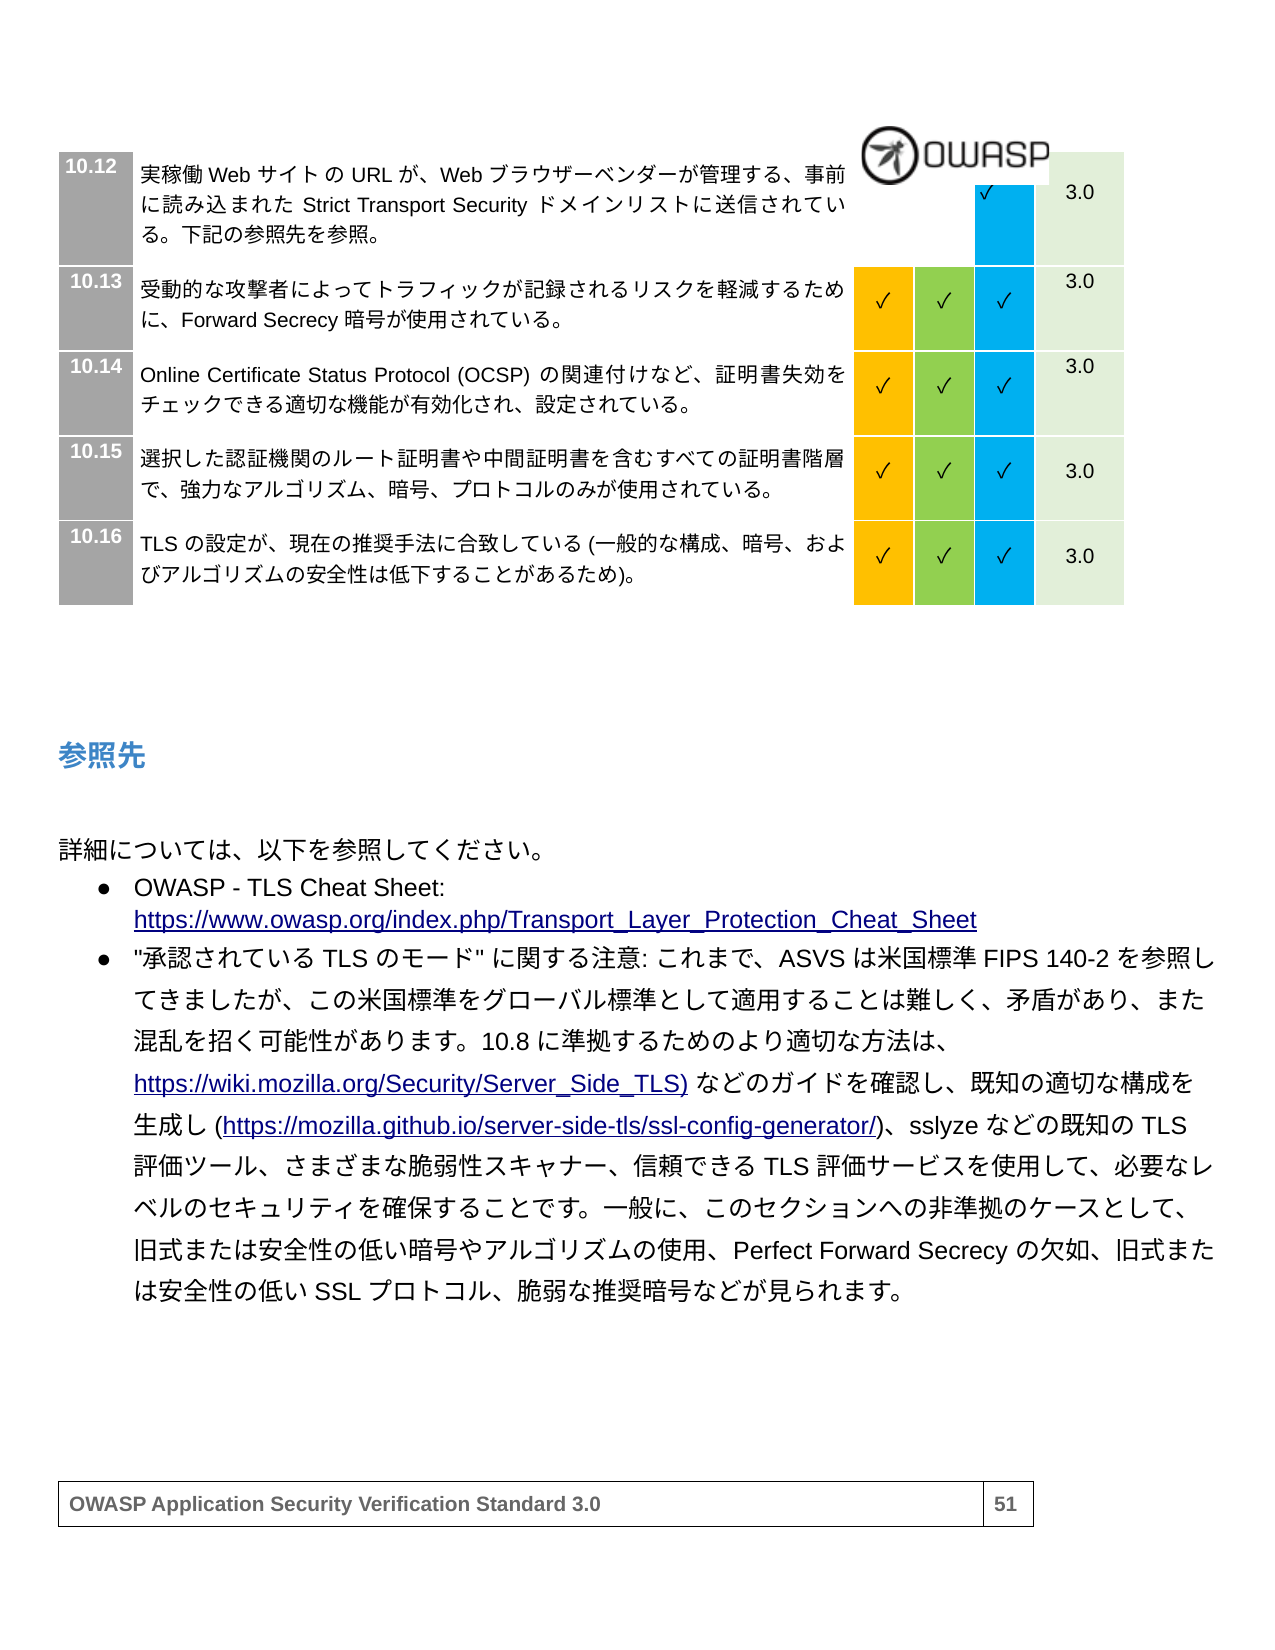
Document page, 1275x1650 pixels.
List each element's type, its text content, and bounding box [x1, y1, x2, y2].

table_cell 3.0 [1036, 352, 1124, 435]
table_cell 3.0 [1036, 437, 1124, 520]
table_cell 実稼働 Web サイト の URL が、Web ブラウザーベンダーが管理する、事前に読み込まれた Strict Transport Security ドメインリストに送信されている。下記の参照先を参照。 [134, 152, 853, 265]
table_cell 10.16 [59, 521, 133, 605]
table_cell 10.15 [59, 437, 133, 520]
table_cell Online Certificate Status Protocol (OCSP) の関連付けなど、証明書失効をチェックできる適切な機能が有効化され、設定されている。 [134, 352, 853, 435]
table_cell 3.0 [1036, 267, 1124, 350]
table_cell 受動的な攻撃者によってトラフィックが記録されるリスクを軽減するために、Forward Secrecy 暗号が使用されている。 [134, 267, 853, 350]
table_cell ✓ [975, 437, 1034, 520]
table_cell ✓ [975, 185, 1034, 265]
table_cell 3.0 [1036, 152, 1124, 265]
picture [861, 126, 1050, 185]
table_cell ✓ [854, 437, 913, 520]
table_cell ✓ [915, 521, 974, 605]
table_cell 3.0 [1036, 521, 1124, 605]
table_cell ✓ [854, 352, 913, 435]
list "承認されている TLS のモード" に関する注意: これまで、ASVS は米国標準 FIPS 140-2 を参照してきましたが、この米国標準をグローバル標準として適用することは難しく、矛盾があり、また混乱を招く可能性があります。10.8 に準拠するためのより適切な方法は、 https://wiki.mozilla.org/Security/Server_Side_TLS) などのガイドを確認し、既知の適切な構成を生成し (https://mozilla.github.io/server-side-tls/ssl-config-generator/)、sslyze などの既知の TLS 評価ツール、さまざまな脆弱性スキャナー、信頼できる TLS 評価サービスを使用して、必要なレベルのセキュリティを確保することです。一般に、このセクションへの非準拠のケースとして、旧式または安全性の低い暗号やアルゴリズムの使用、Perfect Forward Secrecy の欠如、旧式または安全性の低い SSL プロトコル、脆弱な推奨暗号などが見られます。 [96, 938, 1216, 1308]
table_cell ✓ [915, 352, 974, 435]
table_cell 10.12 [59, 152, 133, 265]
table_cell ✓ [854, 267, 913, 350]
table_cell TLS の設定が、現在の推奨手法に合致している (一般的な構成、暗号、およびアルゴリズムの安全性は低下することがあるため)。 [134, 521, 853, 605]
table_cell ✓ [854, 521, 913, 605]
table_cell ✓ [915, 437, 974, 520]
subtitle 参照先 [58, 732, 1216, 774]
table_cell ✓ [975, 521, 1034, 605]
table_cell 選択した認証機関のルート証明書や中間証明書を含むすべての証明書階層で、強力なアルゴリズム、暗号、プロトコルのみが使用されている。 [134, 437, 853, 520]
table_cell 10.13 [59, 267, 133, 350]
table_cell ✓ [915, 267, 974, 350]
table_cell [854, 152, 913, 265]
text 詳細については、以下を参照してください。 [58, 831, 1216, 867]
table_cell 10.14 [59, 352, 133, 435]
table_cell ✓ [975, 352, 1034, 435]
table_cell [915, 185, 974, 265]
list OWASP - TLS Cheat Sheet: https://www.owasp.org/index.php/Transport_Layer_Protection_Cheat_Sheet [96, 872, 1216, 934]
table_cell ✓ [975, 267, 1034, 350]
